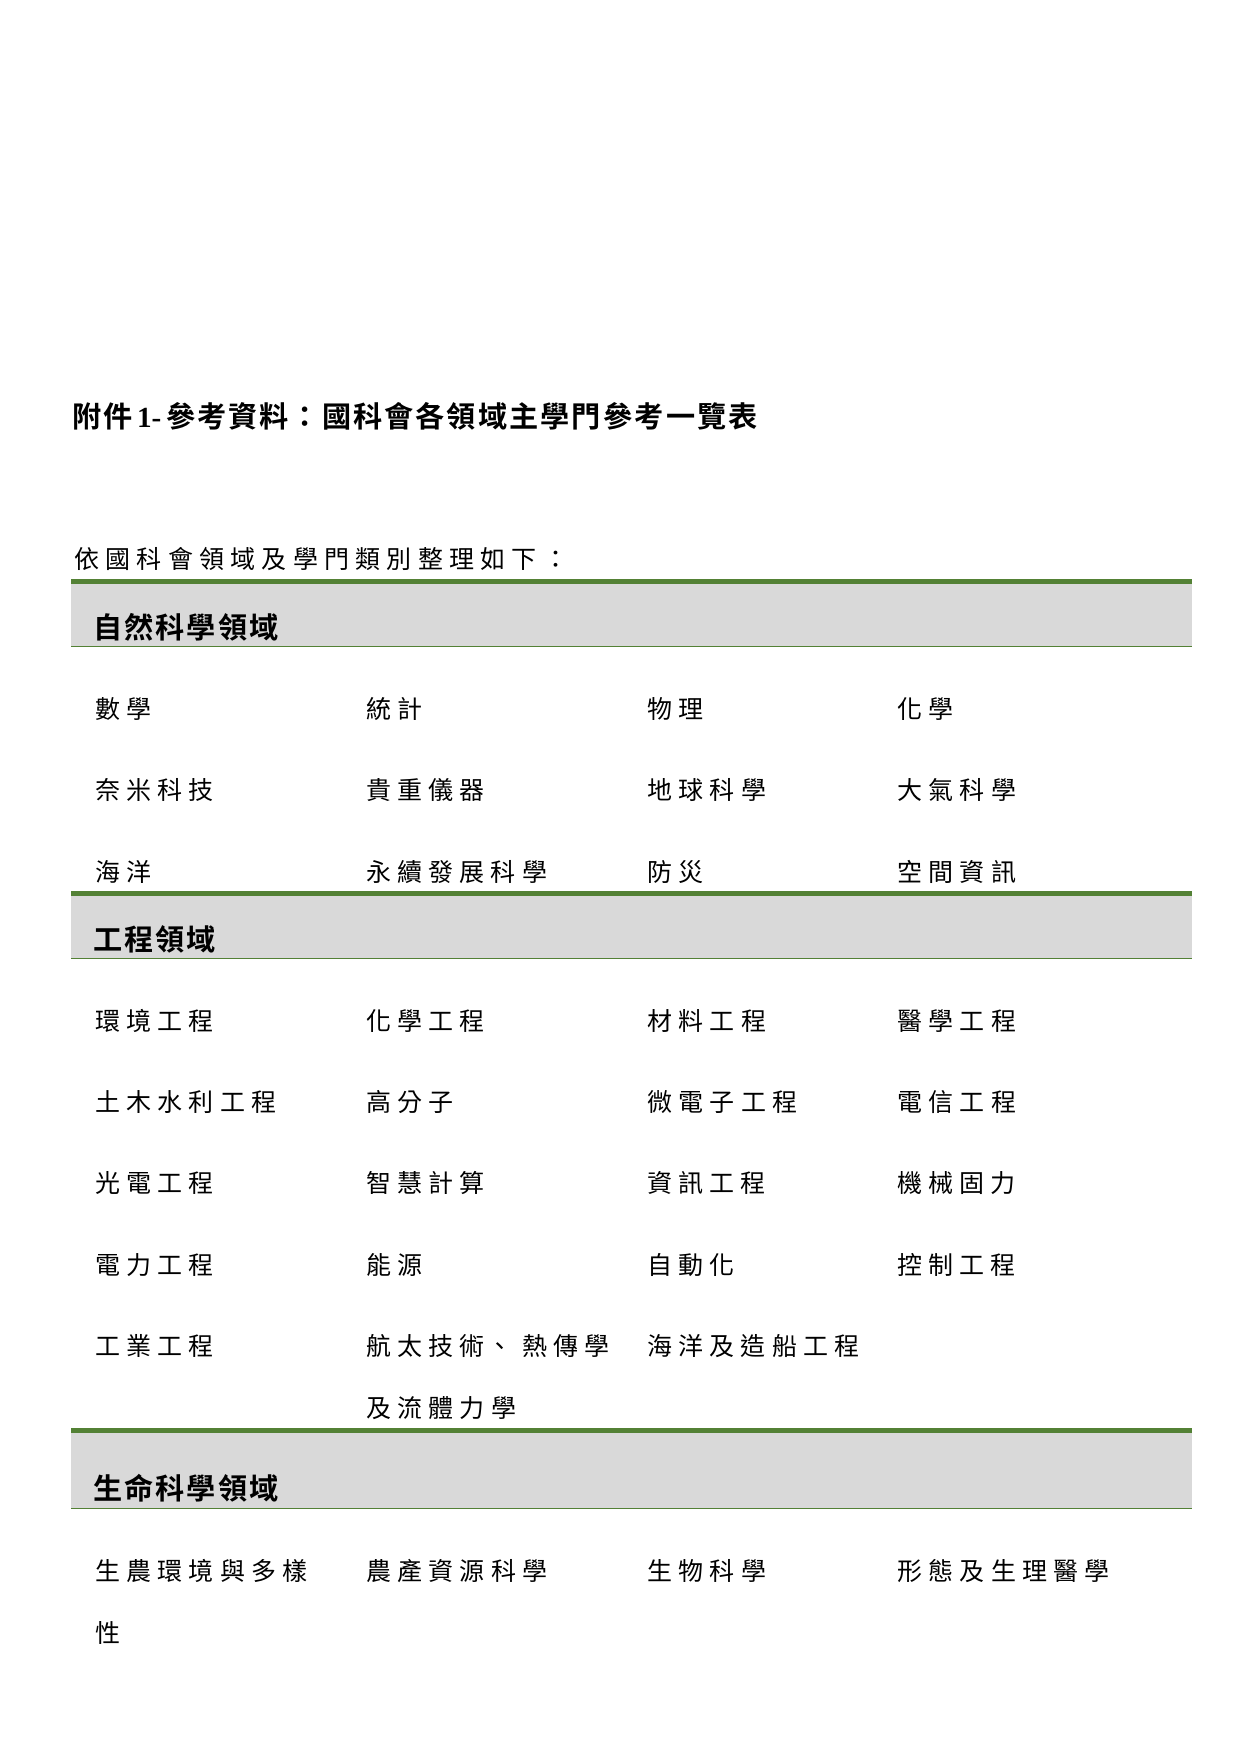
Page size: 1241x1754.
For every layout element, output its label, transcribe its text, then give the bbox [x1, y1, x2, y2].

table_cell 醫學工程 [880, 959, 1192, 1040]
text 依國科會領域及學門類別整理如下： [71, 516, 1196, 579]
table_cell 材料工程 [631, 959, 879, 1040]
table_cell 生物科學 [631, 1509, 879, 1652]
table_cell 環境工程 [71, 959, 351, 1040]
table_cell 機械固力 [880, 1122, 1192, 1203]
table_cell 永續發展科學 [351, 810, 631, 891]
table_cell [880, 1284, 1192, 1428]
table_header [631, 584, 1192, 646]
table_cell 智慧計算 [351, 1122, 631, 1203]
table_cell 防災 [631, 810, 879, 891]
table_cell 奈米科技 [71, 729, 351, 810]
table_cell 數學 [71, 647, 351, 728]
table_cell 貴重儀器 [351, 729, 631, 810]
table_cell 地球科學 [631, 729, 879, 810]
table_cell 生命科學領域 [71, 1433, 631, 1508]
table_cell 高分子 [351, 1040, 631, 1122]
table_cell 控制工程 [880, 1203, 1192, 1284]
table_cell 航太技術、熱傳學及流體力學 [351, 1284, 631, 1428]
table_cell 農產資源科學 [351, 1509, 631, 1652]
table_header 自然科學領域 [71, 584, 631, 646]
table_cell 化學工程 [351, 959, 631, 1040]
table_cell 化學 [880, 647, 1192, 728]
table_cell 能源 [351, 1203, 631, 1284]
table_cell 統計 [351, 647, 631, 728]
table_cell 物理 [631, 647, 879, 728]
table_cell 電信工程 [880, 1040, 1192, 1122]
table_cell 工程領域 [71, 896, 631, 958]
table_cell 形態及生理醫學 [880, 1509, 1192, 1652]
text 附件1-參考資料：國科會各領域主學門參考一覽表 [71, 373, 1196, 498]
table_cell 資訊工程 [631, 1122, 879, 1203]
table_cell [631, 896, 1192, 958]
table_cell 自動化 [631, 1203, 879, 1284]
table_cell 大氣科學 [880, 729, 1192, 810]
table_cell 海洋 [71, 810, 351, 891]
table_cell 電力工程 [71, 1203, 351, 1284]
table_cell 微電子工程 [631, 1040, 879, 1122]
table_cell 土木水利工程 [71, 1040, 351, 1122]
table_cell 海洋及造船工程 [631, 1284, 879, 1428]
table_cell 工業工程 [71, 1284, 351, 1428]
table_cell [631, 1433, 1192, 1508]
table_cell 空間資訊 [880, 810, 1192, 891]
table_cell 生農環境與多樣性 [71, 1509, 351, 1652]
table_cell 光電工程 [71, 1122, 351, 1203]
